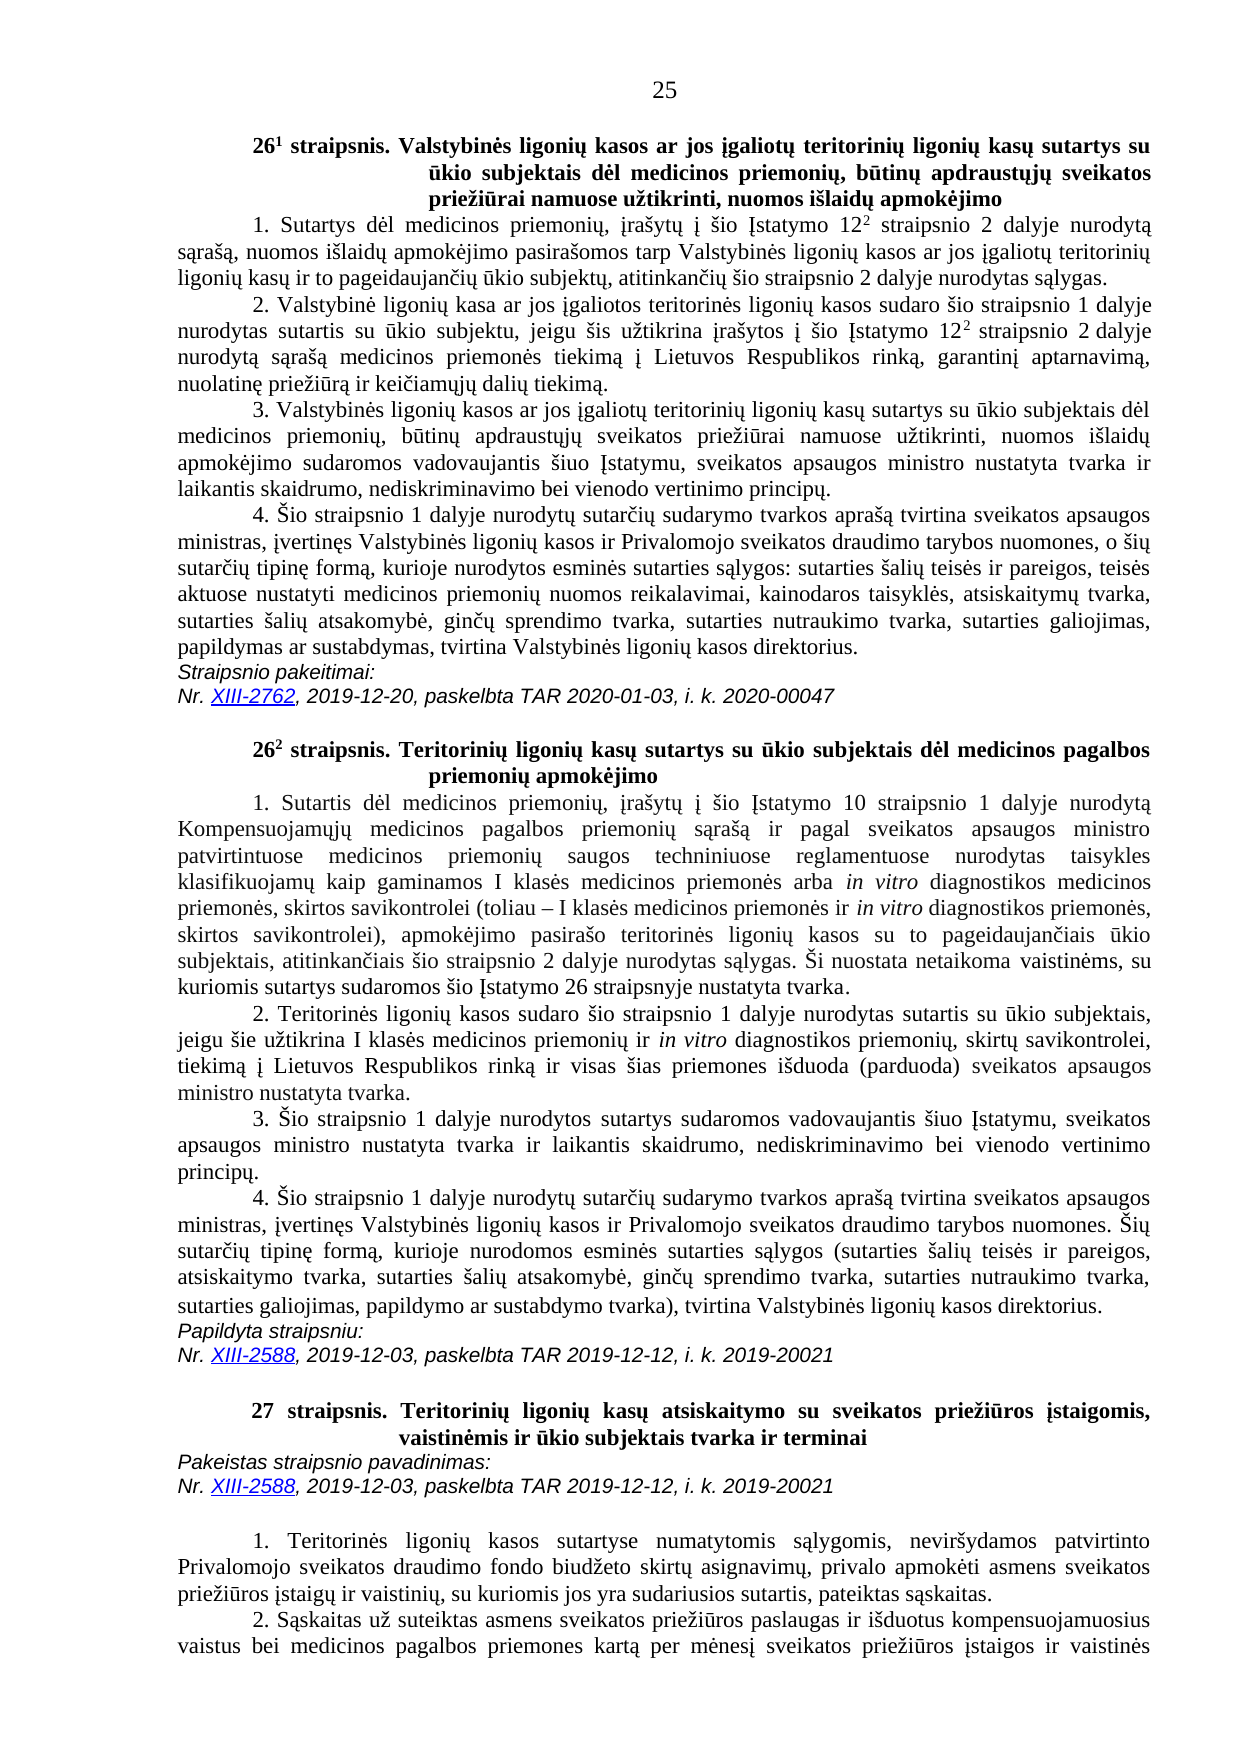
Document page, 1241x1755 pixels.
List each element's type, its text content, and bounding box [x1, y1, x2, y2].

text Straipsnio pakeitimai: [177, 659, 1152, 683]
text 2. Valstybinė ligonių kasa ar jos įgaliotos teritorinės ligonių kasos sudaro šio straipsnio 1 dalyje nurodytas sutartis su ūkio subjektu, jeigu šis užtikrina įrašytos į šio Įstatymo 122 straipsnio 2 dalyje nurodytą sąrašą medicinos priemonės tiekimą į Lietuvos Respublikos rinką, garantinį aptarnavimą, nuolatinę priežiūrą ir keičiamųjų dalių tiekimą. [177, 291, 1152, 396]
text Nr. XIII-2588, 2019-12-03, paskelbta TAR 2019-12-12, i. k. 2019-20021 [177, 1474, 1152, 1498]
text 1. Teritorinės ligonių kasos sutartyse numatytomis sąlygomis, neviršydamos patvirtinto Privalomojo sveikatos draudimo fondo biudžeto skirtų asignavimų, privalo apmokėti asmens sveikatos priežiūros įstaigų ir vaistinių, su kuriomis jos yra sudariusios sutartis, pateiktas sąskaitas. [177, 1527, 1152, 1606]
text Nr. XIII-2762, 2019-12-20, paskelbta TAR 2020-01-03, i. k. 2020-00047 [177, 683, 1152, 707]
text 3. Šio straipsnio 1 dalyje nurodytos sutartys sudaromos vadovaujantis šiuo Įstatymu, sveikatos apsaugos ministro nustatyta tvarka ir laikantis skaidrumo, nediskriminavimo bei vienodo vertinimo principų. [177, 1105, 1152, 1184]
text Papildyta straipsniu: [177, 1318, 1152, 1342]
text 2. Teritorinės ligonių kasos sudaro šio straipsnio 1 dalyje nurodytas sutartis su ūkio subjektais, jeigu šie užtikrina I klasės medicinos priemonių ir in vitro diagnostikos priemonių, skirtų savikontrolei, tiekimą į Lietuvos Respublikos rinką ir visas šias priemones išduoda (parduoda) sveikatos apsaugos ministro nustatyta tvarka. [177, 1000, 1152, 1105]
text 1. Sutartys dėl medicinos priemonių, įrašytų į šio Įstatymo 122 straipsnio 2 dalyje nurodytą sąrašą, nuomos išlaidų apmokėjimo pasirašomos tarp Valstybinės ligonių kasos ar jos įgaliotų teritorinių ligonių kasų ir to pageidaujančių ūkio subjektų, atitinkančių šio straipsnio 2 dalyje nurodytas sąlygas. [177, 212, 1152, 291]
text 27 straipsnis. Teritorinių ligonių kasų atsiskaitymo su sveikatos priežiūros įstaigomis, vaistinėmis ir ūkio subjektais tvarka ir terminai [251, 1395, 1152, 1450]
text Pakeistas straipsnio pavadinimas: [177, 1450, 1152, 1474]
text 1. Sutartis dėl medicinos priemonių, įrašytų į šio Įstatymo 10 straipsnio 1 dalyje nurodytą Kompensuojamųjų medicinos pagalbos priemonių sąrašą ir pagal sveikatos apsaugos ministro patvirtintuose medicinos priemonių saugos techniniuose reglamentuose nurodytas taisykles klasifikuojamų kaip gaminamos I klasės medicinos priemonės arba in vitro diagnostikos medicinos priemonės, skirtos savikontrolei (toliau – I klasės medicinos priemonės ir in vitro diagnostikos priemonės, skirtos savikontrolei), apmokėjimo pasirašo teritorinės ligonių kasos su to pageidaujančiais ūkio subjektais, atitinkančiais šio straipsnio 2 dalyje nurodytas sąlygas. Ši nuostata netaikoma vaistinėms, su kuriomis sutartys sudaromos šio Įstatymo 26 straipsnyje nustatyta tvarka. [177, 789, 1152, 1000]
text Nr. XIII-2588, 2019-12-03, paskelbta TAR 2019-12-12, i. k. 2019-20021 [177, 1342, 1152, 1366]
text 3. Valstybinės ligonių kasos ar jos įgaliotų teritorinių ligonių kasų sutartys su ūkio subjektais dėl medicinos priemonių, būtinų apdraustųjų sveikatos priežiūrai namuose užtikrinti, nuomos išlaidų apmokėjimo sudaromos vadovaujantis šiuo Įstatymu, sveikatos apsaugos ministro nustatyta tvarka ir laikantis skaidrumo, nediskriminavimo bei vienodo vertinimo principų. [177, 396, 1152, 501]
text 4. Šio straipsnio 1 dalyje nurodytų sutarčių sudarymo tvarkos aprašą tvirtina sveikatos apsaugos ministras, įvertinęs Valstybinės ligonių kasos ir Privalomojo sveikatos draudimo tarybos nuomones. Šių sutarčių tipinę formą, kurioje nurodomos esminės sutarties sąlygos (sutarties šalių teisės ir pareigos, atsiskaitymo tvarka, sutarties šalių atsakomybė, ginčų sprendimo tvarka, sutarties nutraukimo tvarka, sutarties galiojimas, papildymo ar sustabdymo tvarka), tvirtina Valstybinės ligonių kasos direktorius. [177, 1184, 1152, 1318]
text 4. Šio straipsnio 1 dalyje nurodytų sutarčių sudarymo tvarkos aprašą tvirtina sveikatos apsaugos ministras, įvertinęs Valstybinės ligonių kasos ir Privalomojo sveikatos draudimo tarybos nuomones, o šių sutarčių tipinę formą, kurioje nurodytos esminės sutarties sąlygos: sutarties šalių teisės ir pareigos, teisės aktuose nustatyti medicinos priemonių nuomos reikalavimai, kainodaros taisyklės, atsiskaitymų tvarka, sutarties šalių atsakomybė, ginčų sprendimo tvarka, sutarties nutraukimo tvarka, sutarties galiojimas, papildymas ar sustabdymas, tvirtina Valstybinės ligonių kasos direktorius. [177, 501, 1152, 659]
text 2. Sąskaitas už suteiktas asmens sveikatos priežiūros paslaugas ir išduotus kompensuojamuosius vaistus bei medicinos pagalbos priemones kartą per mėnesį sveikatos priežiūros įstaigos ir vaistinės [177, 1606, 1152, 1659]
text 262 straipsnis. Teritorinių ligonių kasų sutartys su ūkio subjektais dėl medicinos pagalbos priemonių apmokėjimo [252, 736, 1152, 789]
text 261 straipsnis. Valstybinės ligonių kasos ar jos įgaliotų teritorinių ligonių kasų sutartys su ūkio subjektais dėl medicinos priemonių, būtinų apdraustųjų sveikatos priežiūrai namuose užtikrinti, nuomos išlaidų apmokėjimo [252, 132, 1152, 212]
